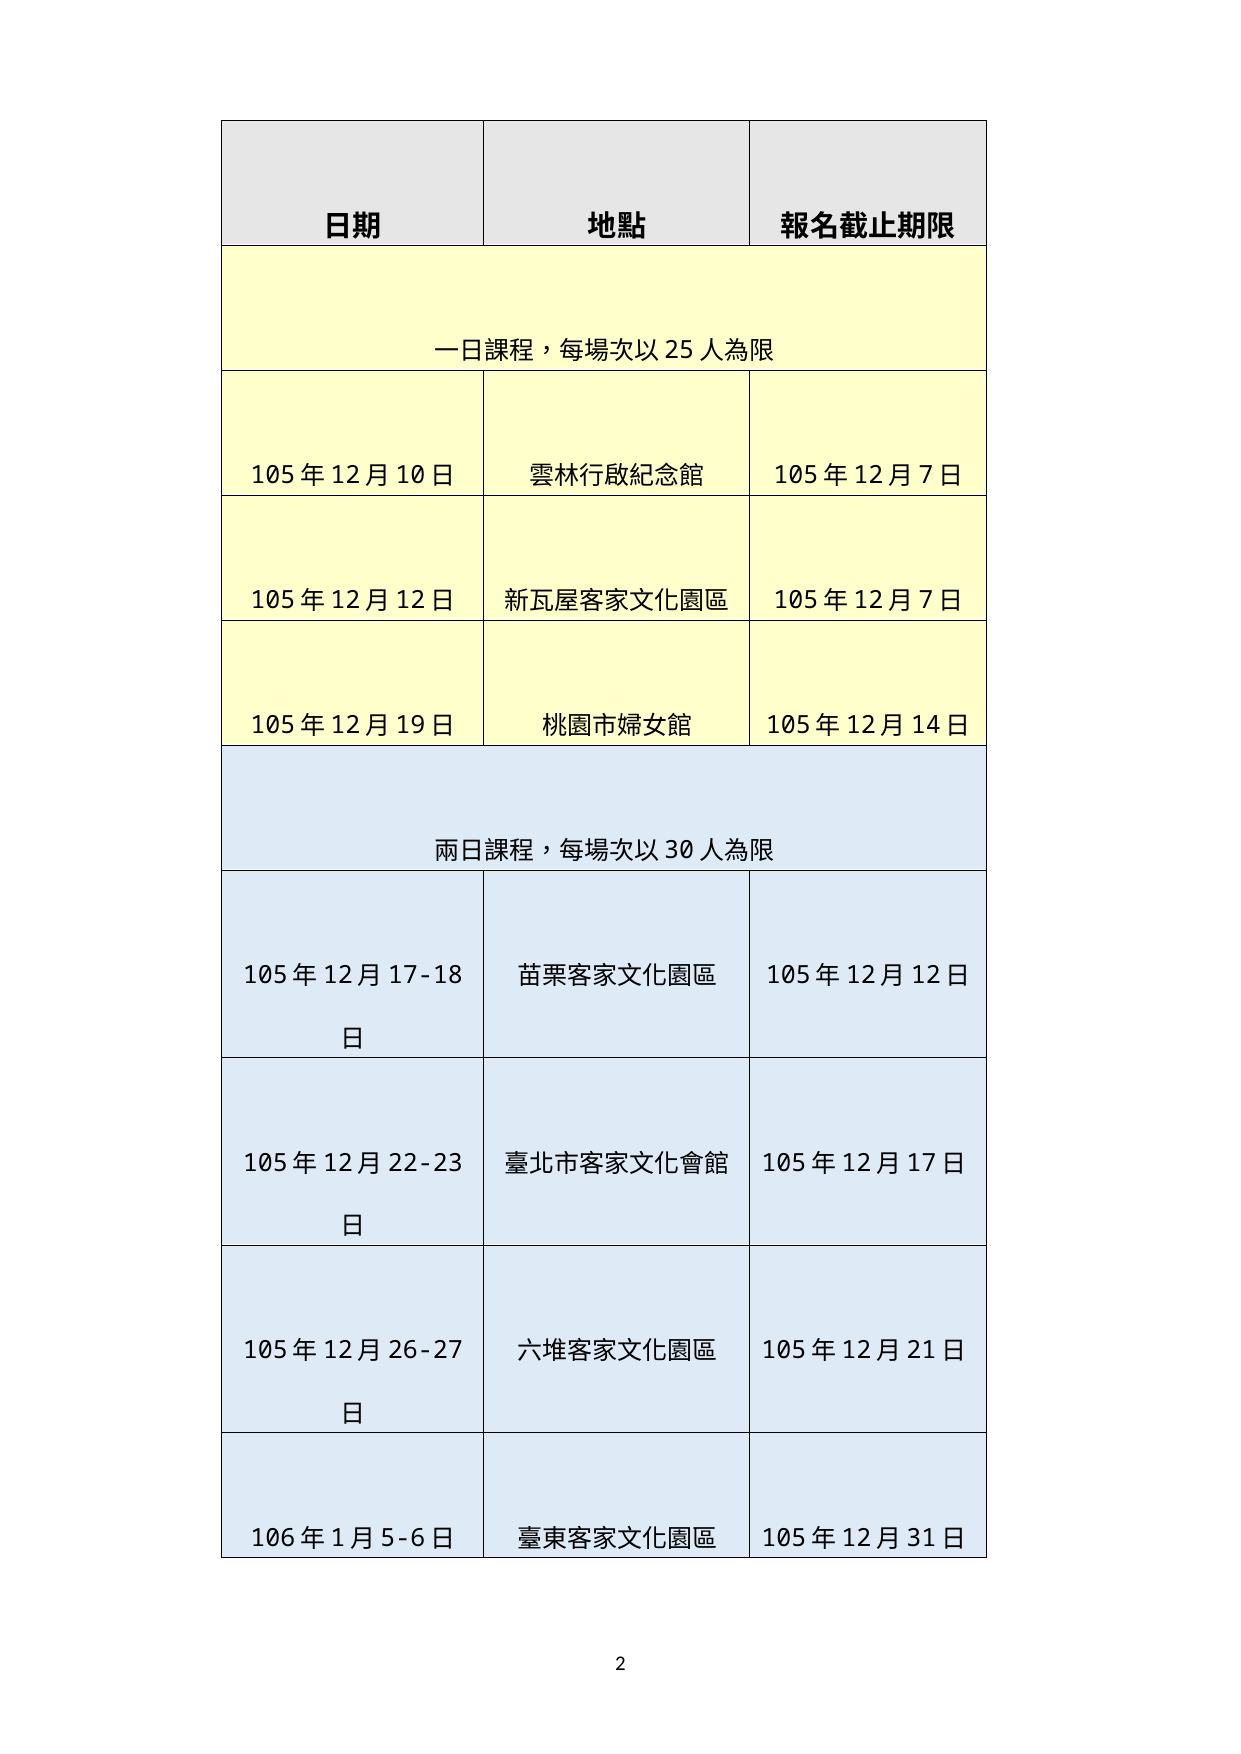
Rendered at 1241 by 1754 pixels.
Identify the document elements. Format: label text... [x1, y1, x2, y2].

table_cell 臺北市客家文化會館 [484, 1058, 749, 1244]
table_cell 106年1月5-6日 [222, 1433, 483, 1557]
table_cell 105年12月10日 [222, 371, 483, 494]
table_cell 兩日課程，每場次以30人為限 [222, 746, 986, 869]
table_cell 105年12月21日 [750, 1246, 986, 1432]
table_cell 105年12月7日 [750, 496, 986, 619]
table_cell 105年12月19日 [222, 621, 483, 744]
table_cell 新瓦屋客家文化園區 [484, 496, 749, 619]
table_cell 105年12月26-27日 [222, 1246, 483, 1432]
table_cell 105年12月17-18日 [222, 871, 483, 1057]
table_cell 105年12月14日 [750, 621, 986, 744]
table_cell 105年12月12日 [750, 871, 986, 1057]
table_header 地點 [484, 121, 749, 244]
table_cell 苗栗客家文化園區 [484, 871, 749, 1057]
table_cell 105年12月31日 [750, 1433, 986, 1557]
table_cell 一日課程，每場次以25人為限 [222, 246, 986, 369]
table_cell 105年12月7日 [750, 371, 986, 494]
table_header 日期 [222, 121, 483, 244]
table_cell 105年12月22-23日 [222, 1058, 483, 1244]
table_cell 桃園市婦女館 [484, 621, 749, 744]
table_header 報名截止期限 [750, 121, 986, 244]
table_cell 六堆客家文化園區 [484, 1246, 749, 1432]
table_cell 105年12月12日 [222, 496, 483, 619]
table_cell 臺東客家文化園區 [484, 1433, 749, 1557]
table_cell 雲林行啟紀念館 [484, 371, 749, 494]
table_cell 105年12月17日 [750, 1058, 986, 1244]
